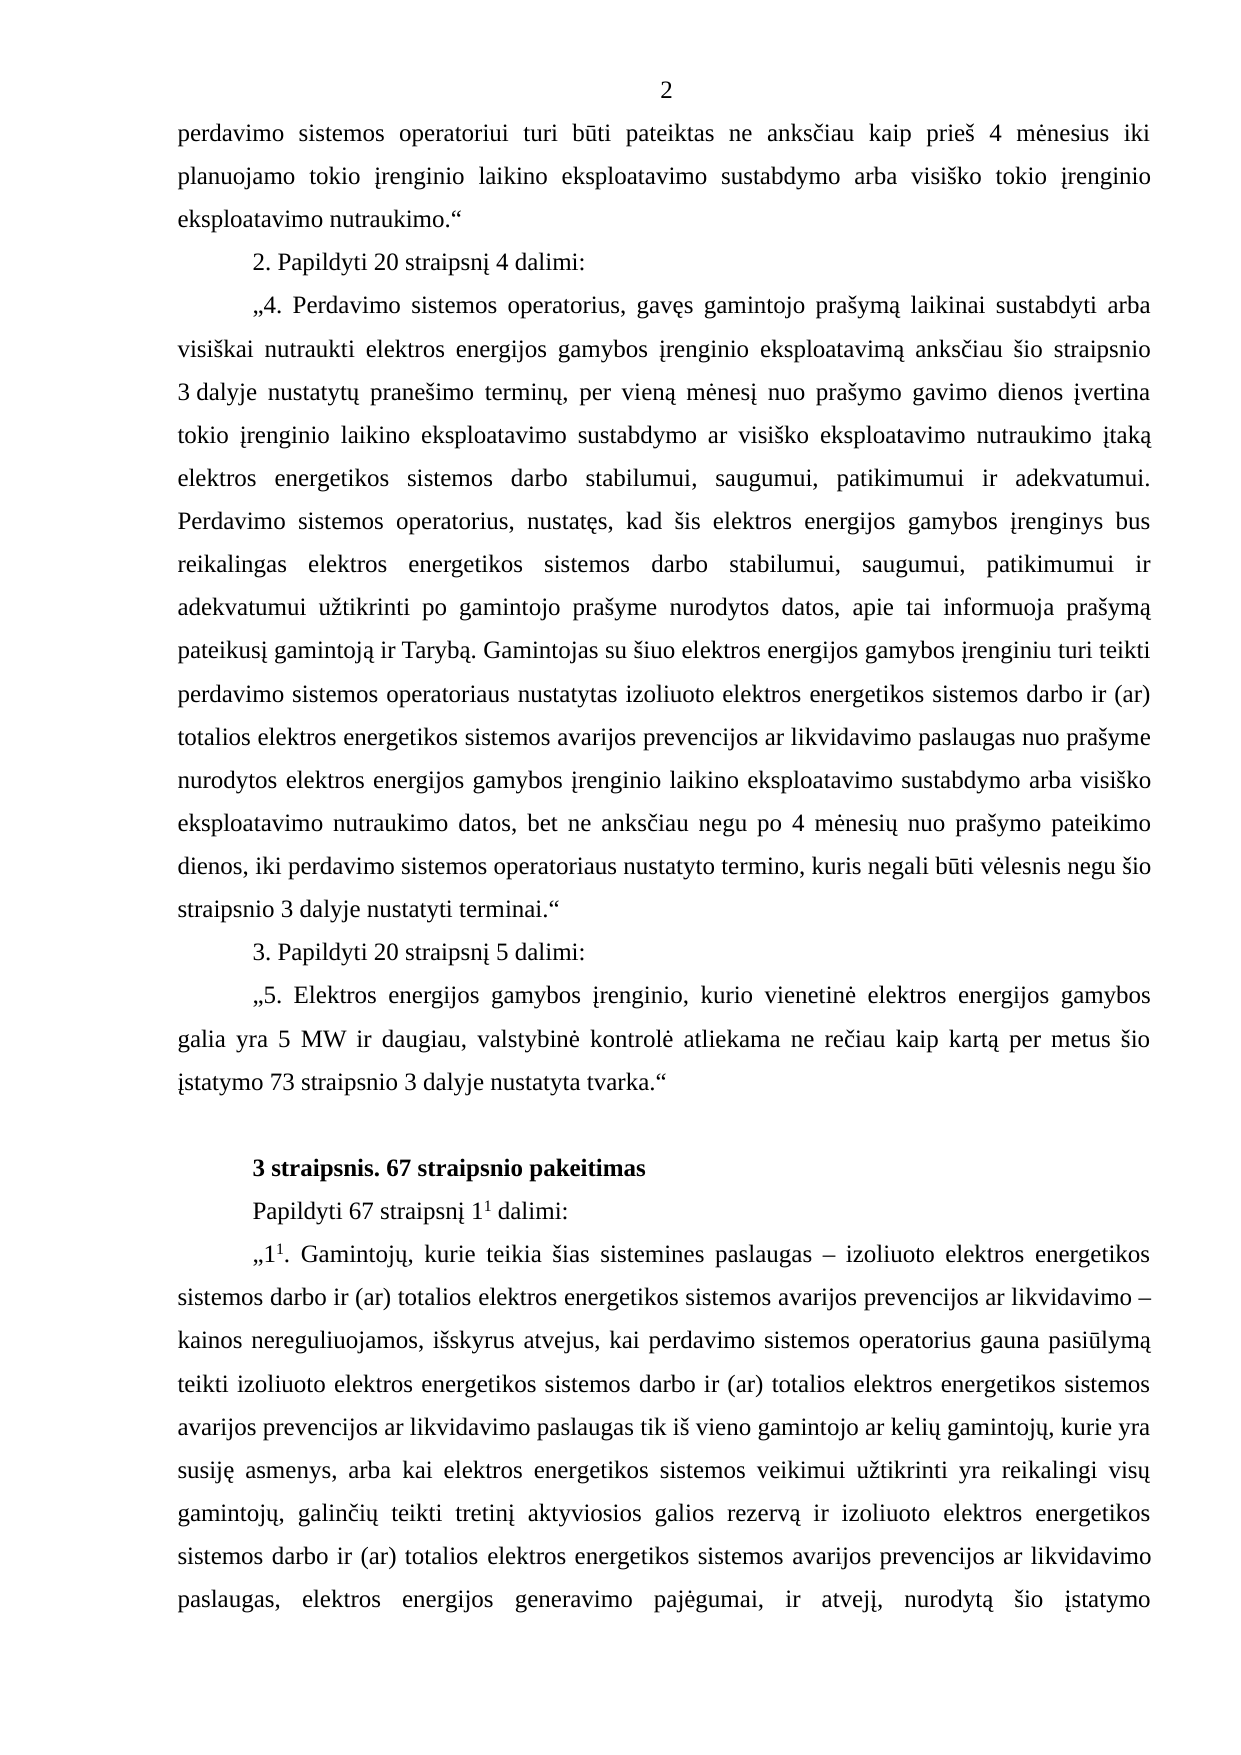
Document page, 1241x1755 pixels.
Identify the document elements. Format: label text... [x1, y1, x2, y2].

text „5. Elektros energijos gamybos įrenginio, kurio vienetinė elektros energijos gamybos galia yra 5 MW ir daugiau, valstybinė kontrolė atliekama ne rečiau kaip kartą per metus šio įstatymo 73 straipsnio 3 dalyje nustatyta tvarka.“ [177, 981, 1152, 1096]
text perdavimo sistemos operatoriui turi būti pateiktas ne anksčiau kaip prieš 4 mėnesius iki planuojamo tokio įrenginio laikino eksploatavimo sustabdymo arba visiško tokio įrenginio eksploatavimo nutraukimo.“ [177, 118, 1152, 233]
text Papildyti 67 straipsnį 11 dalimi: [177, 1196, 1152, 1225]
text 2. Papildyti 20 straipsnį 4 dalimi: [177, 247, 1152, 276]
text 3. Papildyti 20 straipsnį 5 dalimi: [177, 937, 1152, 966]
text 3 straipsnis. 67 straipsnio pakeitimas [177, 1153, 1152, 1182]
text „11. Gamintojų, kurie teikia šias sistemines paslaugas – izoliuoto elektros energetikos sistemos darbo ir (ar) totalios elektros energetikos sistemos avarijos prevencijos ar likvidavimo – kainos nereguliuojamos, išskyrus atvejus, kai perdavimo sistemos operatorius gauna pasiūlymą teikti izoliuoto elektros energetikos sistemos darbo ir (ar) totalios elektros energetikos sistemos avarijos prevencijos ar likvidavimo paslaugas tik iš vieno gamintojo ar kelių gamintojų, kurie yra susiję asmenys, arba kai elektros energetikos sistemos veikimui užtikrinti yra reikalingi visų gamintojų, galinčių teikti tretinį aktyviosios galios rezervą ir izoliuoto elektros energetikos sistemos darbo ir (ar) totalios elektros energetikos sistemos avarijos prevencijos ar likvidavimo paslaugas, elektros energijos generavimo pajėgumai, ir atvejį, nurodytą šio įstatymo [177, 1239, 1152, 1613]
text „4. Perdavimo sistemos operatorius, gavęs gamintojo prašymą laikinai sustabdyti arba visiškai nutraukti elektros energijos gamybos įrenginio eksploatavimą anksčiau šio straipsnio 3 dalyje nustatytų pranešimo terminų, per vieną mėnesį nuo prašymo gavimo dienos įvertina tokio įrenginio laikino eksploatavimo sustabdymo ar visiško eksploatavimo nutraukimo įtaką elektros energetikos sistemos darbo stabilumui, saugumui, patikimumui ir adekvatumui. Perdavimo sistemos operatorius, nustatęs, kad šis elektros energijos gamybos įrenginys bus reikalingas elektros energetikos sistemos darbo stabilumui, saugumui, patikimumui ir adekvatumui užtikrinti po gamintojo prašyme nurodytos datos, apie tai informuoja prašymą pateikusį gamintoją ir Tarybą. Gamintojas su šiuo elektros energijos gamybos įrenginiu turi teikti perdavimo sistemos operatoriaus nustatytas izoliuoto elektros energetikos sistemos darbo ir (ar) totalios elektros energetikos sistemos avarijos prevencijos ar likvidavimo paslaugas nuo prašyme nurodytos elektros energijos gamybos įrenginio laikino eksploatavimo sustabdymo arba visiško eksploatavimo nutraukimo datos, bet ne anksčiau negu po 4 mėnesių nuo prašymo pateikimo dienos, iki perdavimo sistemos operatoriaus nustatyto termino, kuris negali būti vėlesnis negu šio straipsnio 3 dalyje nustatyti terminai.“ [177, 291, 1152, 923]
